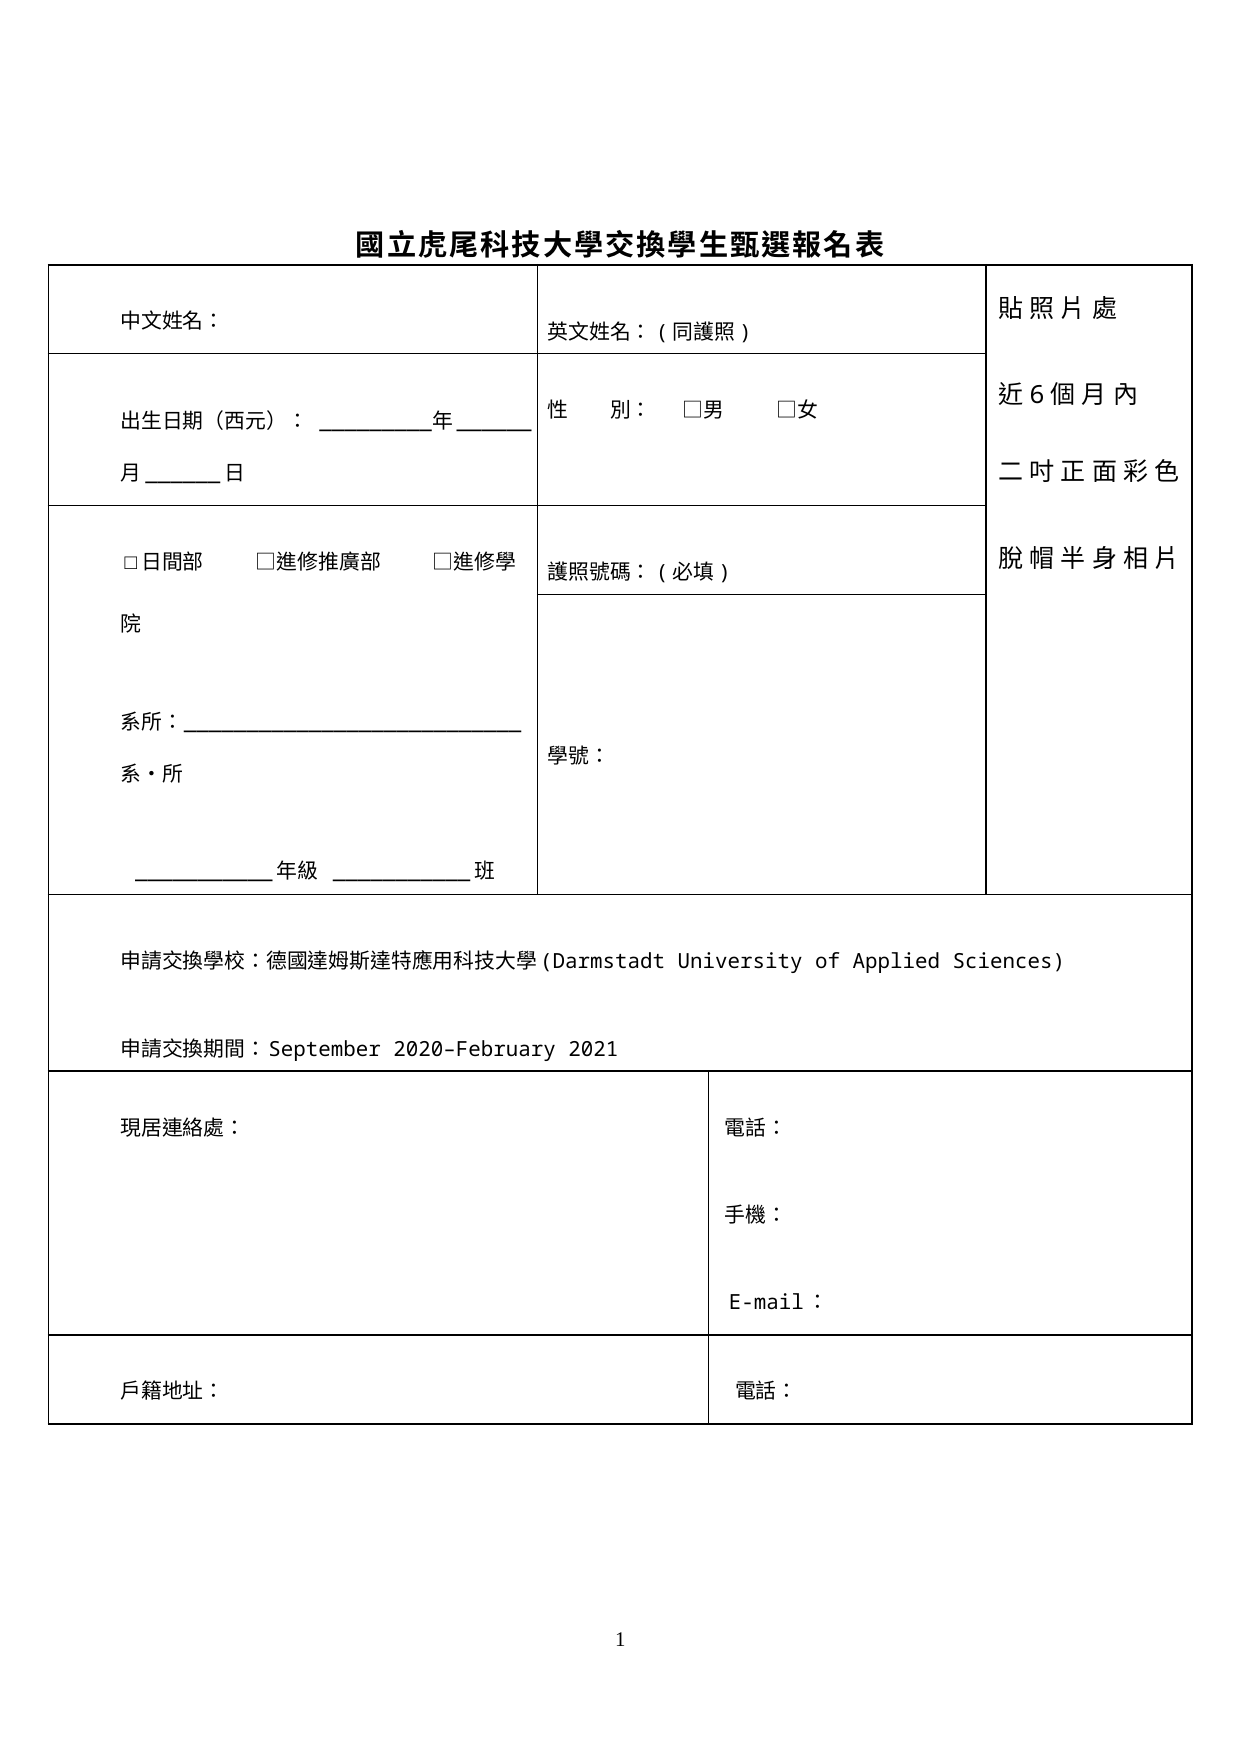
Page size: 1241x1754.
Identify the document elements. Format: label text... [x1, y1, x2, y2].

subtitle 國立虎尾科技大學交換學生甄選報名表 [120, 201, 1120, 264]
table_cell 電話： 手機： E-mail： [709, 1072, 1191, 1334]
table_cell 電話： [709, 1336, 1191, 1423]
table_cell □日間部 □進修推廣部 □進修學院 系所：___________________________ 系・所 ___________年級 ___________班 [49, 506, 537, 893]
table_header 貼照片處 近6個月內 二吋正面彩色 脫帽半身相片 [987, 266, 1191, 893]
table_cell 戶籍地址： [49, 1336, 708, 1423]
table_header 中文姓名： [49, 266, 537, 353]
table_cell 現居連絡處： [49, 1072, 708, 1334]
table_cell 性 別： □男 □女 [538, 354, 985, 504]
table_cell 出生日期（西元）： _________年______月______日 [49, 354, 537, 504]
table_cell 護照號碼：(必填) [538, 506, 985, 593]
table_header 英文姓名：(同護照) [538, 266, 985, 353]
table_cell 申請交換學校：德國達姆斯達特應用科技大學(Darmstadt University of Applied Sciences) 申請交換期間：September 2020–February 2021 [49, 895, 1191, 1070]
table_cell 學號： [538, 595, 985, 893]
